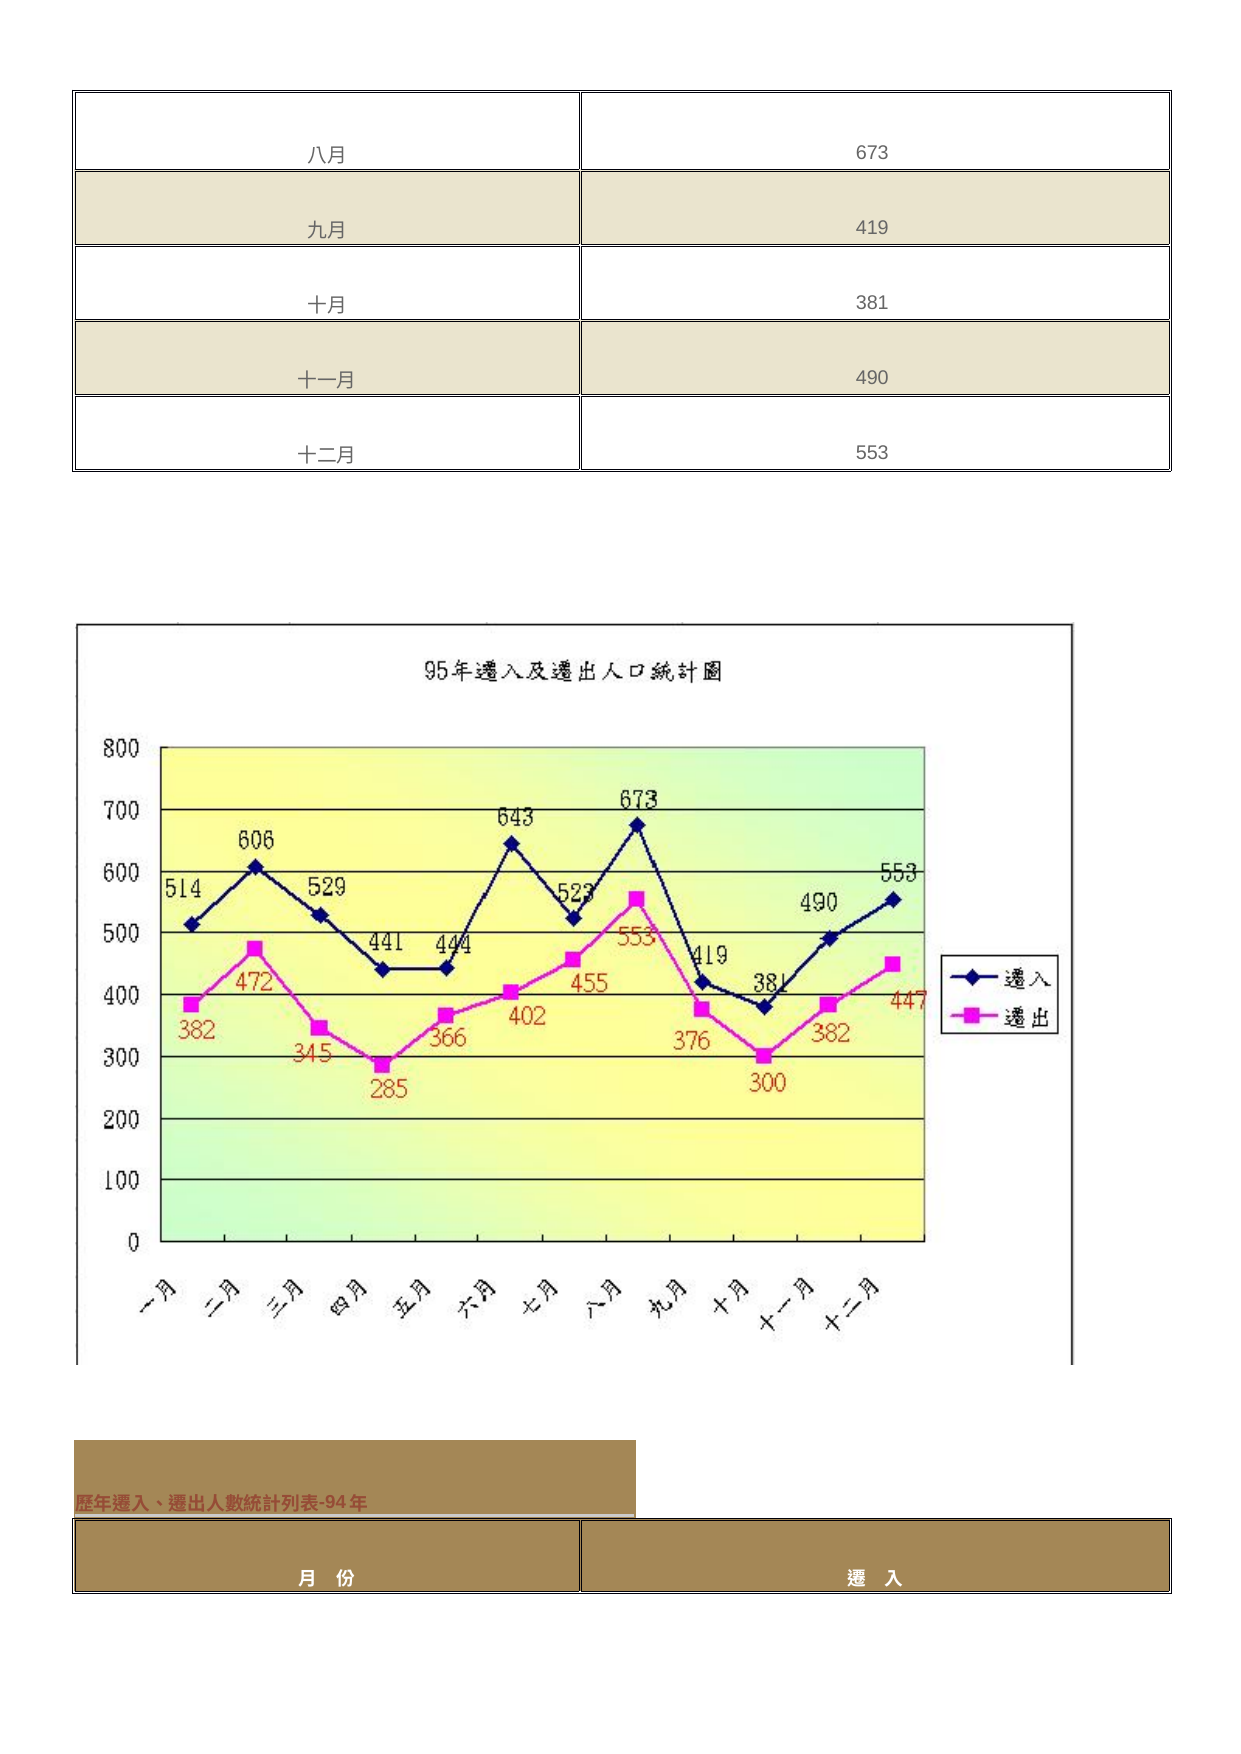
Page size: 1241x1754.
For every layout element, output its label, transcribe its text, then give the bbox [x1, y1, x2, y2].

table_cell 八月 [76, 93, 579, 169]
table_cell 419 [582, 172, 1169, 244]
table_header 歷年遷入、遷出人數統計列表-94年 [74, 1440, 636, 1518]
table_cell 十二月 [76, 397, 579, 469]
table_cell 553 [582, 397, 1169, 469]
table_cell 490 [582, 322, 1169, 394]
table_cell 遷 入 [582, 1521, 1169, 1591]
table_cell 十一月 [76, 322, 579, 394]
table_cell 月 份 [76, 1521, 579, 1591]
table_cell 381 [582, 247, 1169, 319]
table_cell 九月 [76, 172, 579, 244]
picture [75, 622, 1075, 1365]
table_cell 673 [582, 93, 1169, 169]
table_cell 十月 [76, 247, 579, 319]
